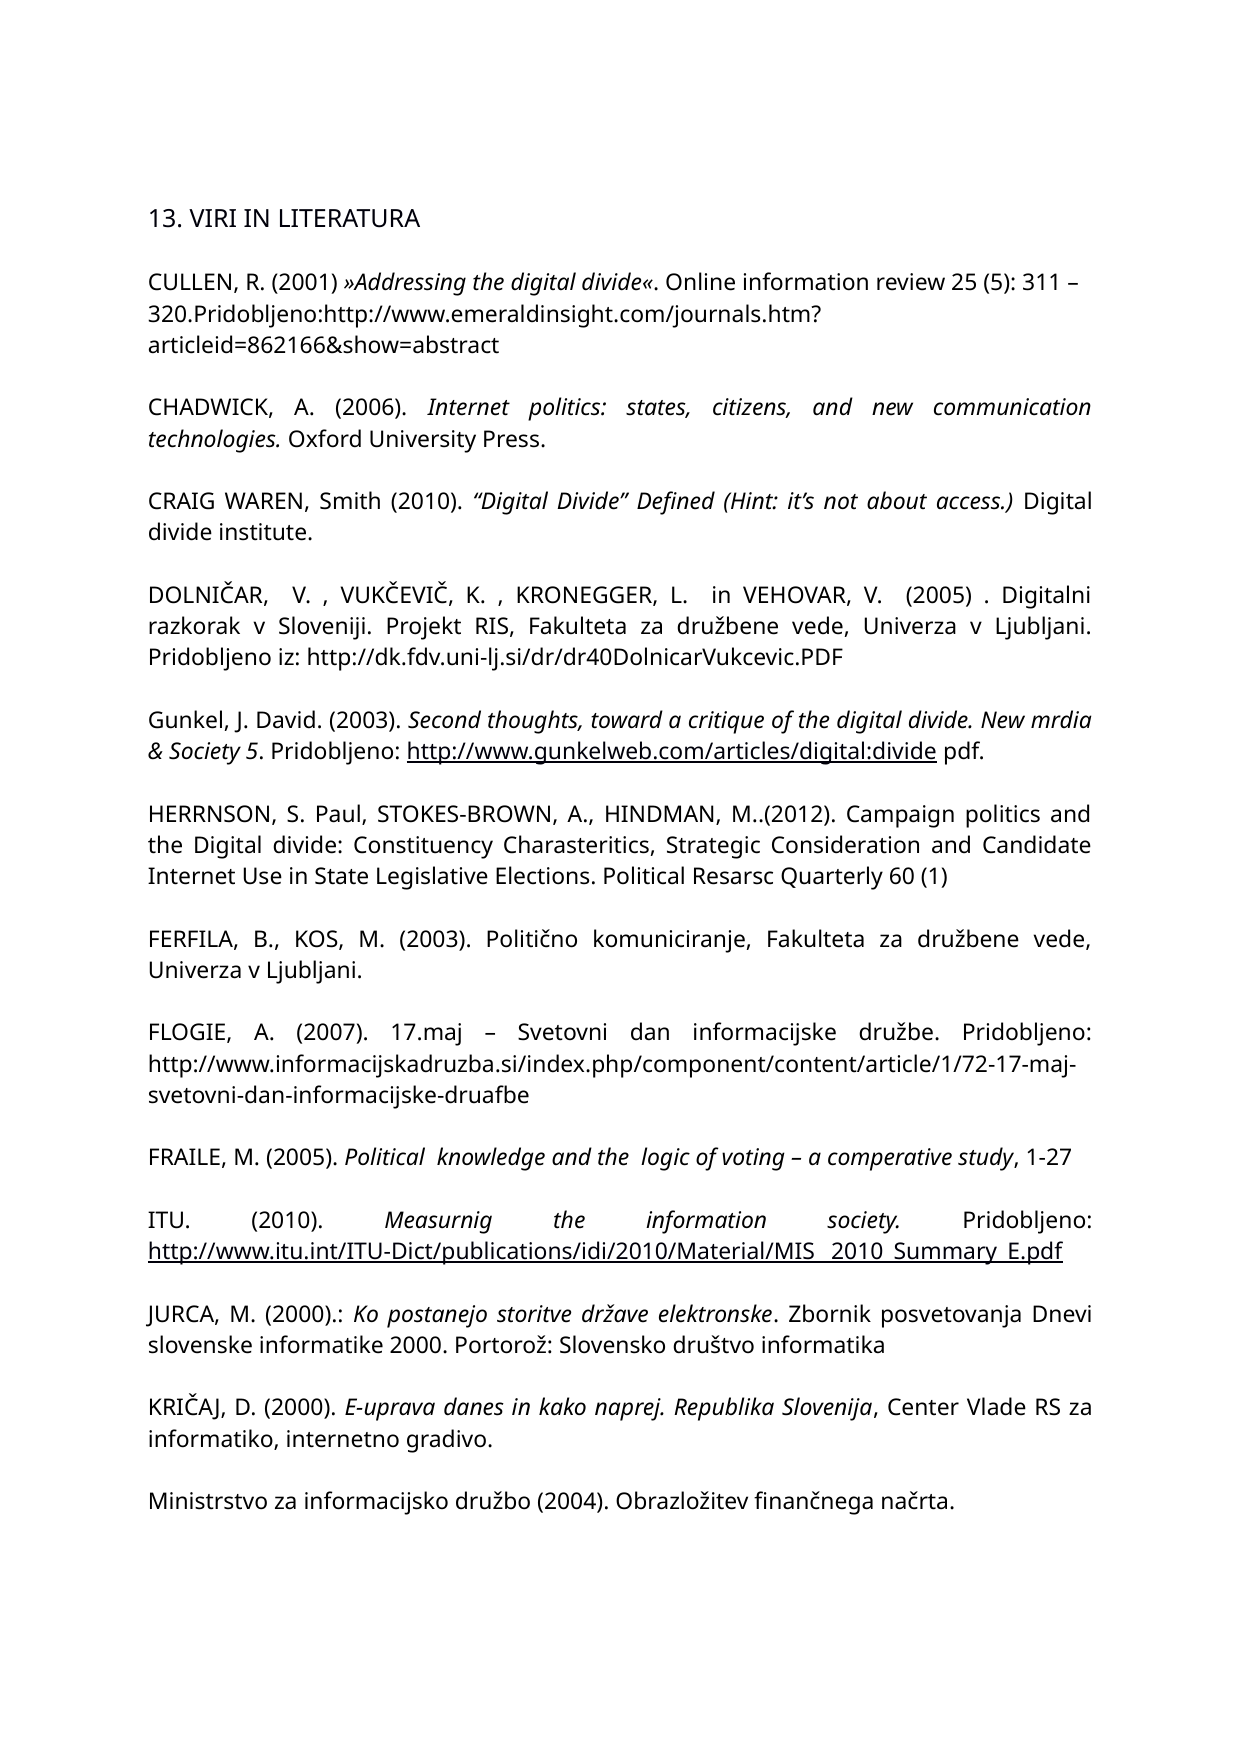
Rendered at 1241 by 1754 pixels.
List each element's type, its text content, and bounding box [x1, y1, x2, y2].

text FRAILE, M. (2005). Political knowledge and the logic of voting – a comperative study, 1-27 [148, 1141, 1093, 1173]
text CHADWICK, A. (2006). Internet politics: states, citizens, and new communication technologies. Oxford University Press. [148, 391, 1093, 454]
text HERRNSON, S. Paul, STOKES-BROWN, A., HINDMAN, M..(2012). Campaign politics and the Digital divide: Constituency Charasteritics, Strategic Consideration and Candidate Internet Use in State Legislative Elections. Political Resarsc Quarterly 60 (1) [148, 798, 1093, 891]
text Gunkel, J. David. (2003). Second thoughts, toward a critique of the digital divide. New mrdia & Society 5. Pridobljeno: http://www.gunkelweb.com/articles/digital:divide pdf. [148, 704, 1093, 766]
text CRAIG WAREN, Smith (2010). “Digital Divide” Defined (Hint: it’s not about access.) Digital divide institute. [148, 485, 1093, 548]
text ITU. (2010). Measurnig the information society. Pridobljeno: http://www.itu.int/ITU-Dict/publications/idi/2010/Material/MIS _2010_Summary_E.pdf [148, 1204, 1093, 1266]
text Ministrstvo za informacijsko družbo (2004). Obrazložitev finančnega načrta. [148, 1485, 1093, 1516]
text 13. VIRI IN LITERATURA CULLEN, R. (2001) »Addressing the digital divide«. Online information review 25 (5): 311 – 320.Pridobljeno:http://www.emeraldinsight.com/journals.htm?articleid=862166&show=abstract [148, 201, 1093, 360]
text FERFILA, B., KOS, M. (2003). Politično komuniciranje, Fakulteta za družbene vede, Univerza v Ljubljani. [148, 923, 1093, 985]
text KRIČAJ, D. (2000). E-uprava danes in kako naprej. Republika Slovenija, Center Vlade RS za informatiko, internetno gradivo. [148, 1391, 1093, 1454]
text DOLNIČAR, V. , VUKČEVIČ, K. , KRONEGGER, L. in VEHOVAR, V. (2005) . Digitalni razkorak v Sloveniji. Projekt RIS, Fakulteta za družbene vede, Univerza v Ljubljani. Pridobljeno iz: http://dk.fdv.uni-lj.si/dr/dr40DolnicarVukcevic.PDF [148, 579, 1093, 673]
text JURCA, M. (2000).: Ko postanejo storitve države elektronske. Zbornik posvetovanja Dnevi slovenske informatike 2000. Portorož: Slovensko društvo informatika [148, 1298, 1093, 1360]
text FLOGIE, A. (2007). 17.maj – Svetovni dan informacijske družbe. Pridobljeno: http://www.informacijskadruzba.si/index.php/component/content/article/1/72-17-maj-svetovni-dan-informacijske-druafbe [148, 1016, 1093, 1110]
